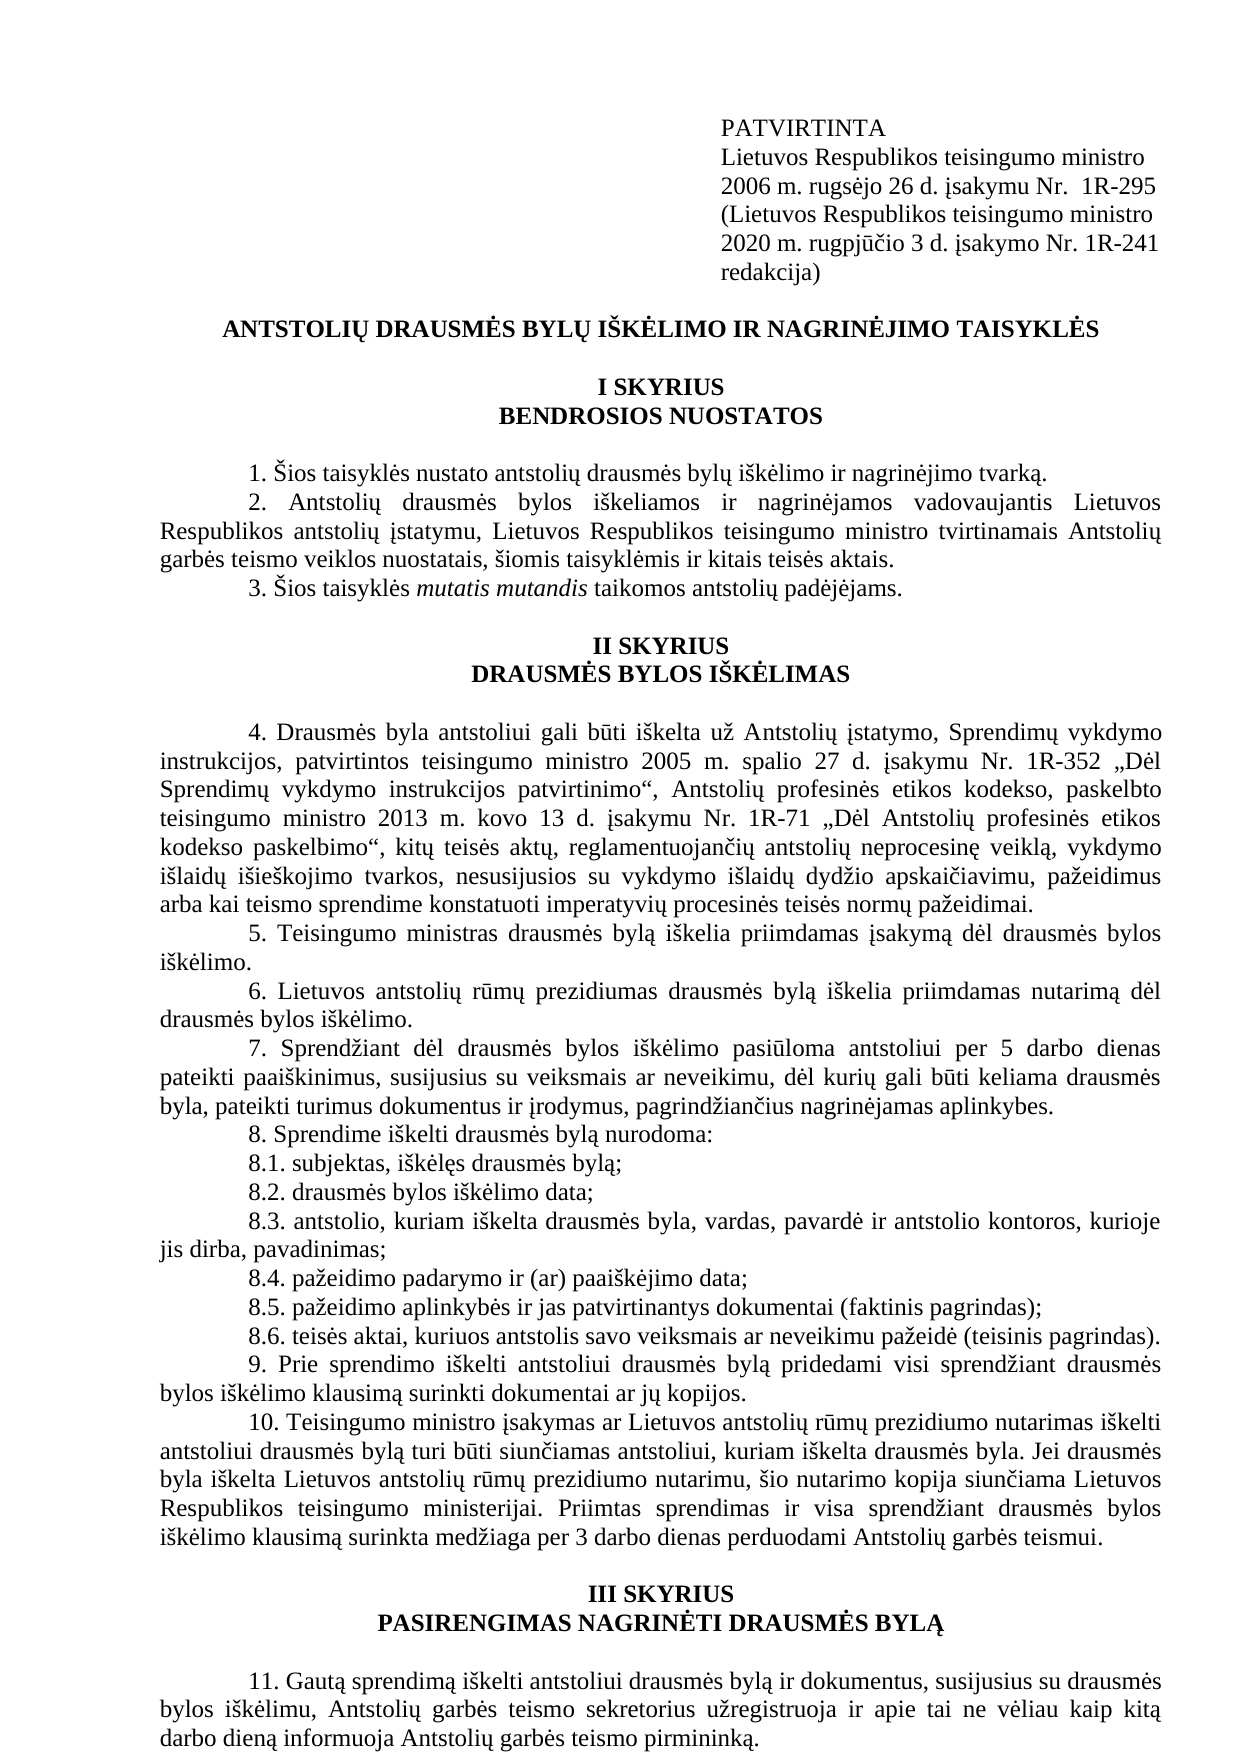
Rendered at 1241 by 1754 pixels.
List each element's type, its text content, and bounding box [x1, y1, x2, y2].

text 8.1. subjektas, iškėlęs drausmės bylą; [159, 1148, 1162, 1177]
text III SKYRIUS [159, 1579, 1162, 1608]
text 2006 m. rugsėjo 26 d. įsakymu Nr. 1R-295 [159, 171, 1162, 199]
text 8.6. teisės aktai, kuriuos antstolis savo veiksmais ar neveikimu pažeidė (teisinis pagrindas). [159, 1321, 1162, 1349]
text Lietuvos Respublikos teisingumo ministro [159, 142, 1162, 171]
text 11. Gautą sprendimą iškelti antstoliui drausmės bylą ir dokumentus, susijusius su drausmės bylos iškėlimu, Antstolių garbės teismo sekretorius užregistruoja ir apie tai ne vėliau kaip kitą darbo dieną informuoja Antstolių garbės teismo pirmininką. [159, 1666, 1162, 1752]
text 8.3. antstolio, kuriam iškelta drausmės byla, vardas, pavardė ir antstolio kontoros, kurioje jis dirba, pavadinimas; [159, 1206, 1162, 1263]
text redakcija) [159, 257, 1162, 286]
text II SKYRIUS [159, 631, 1162, 659]
text 3. Šios taisyklės mutatis mutandis taikomos antstolių padėjėjams. [159, 573, 1162, 602]
text 8. Sprendime iškelti drausmės bylą nurodoma: [159, 1119, 1162, 1148]
text 7. Sprendžiant dėl drausmės bylos iškėlimo pasiūloma antstoliui per 5 darbo dienas pateikti paaiškinimus, susijusius su veiksmais ar neveikimu, dėl kurių gali būti keliama drausmės byla, pateikti turimus dokumentus ir įrodymus, pagrindžiančius nagrinėjamas aplinkybes. [159, 1033, 1162, 1119]
text PATVIRTINTA [586, 113, 1162, 142]
text DRAUSMĖS BYLOS IŠKĖLIMAS [159, 659, 1162, 688]
text 2. Antstolių drausmės bylos iškeliamos ir nagrinėjamos vadovaujantis Lietuvos Respublikos antstolių įstatymu, Lietuvos Respublikos teisingumo ministro tvirtinamais Antstolių garbės teismo veiklos nuostatais, šiomis taisyklėmis ir kitais teisės aktais. [159, 487, 1162, 573]
text BENDROSIOS NUOSTATOS [159, 401, 1162, 429]
text 6. Lietuvos antstolių rūmų prezidiumas drausmės bylą iškelia priimdamas nutarimą dėl drausmės bylos iškėlimo. [159, 976, 1162, 1033]
text 10. Teisingumo ministro įsakymas ar Lietuvos antstolių rūmų prezidiumo nutarimas iškelti antstoliui drausmės bylą turi būti siunčiamas antstoliui, kuriam iškelta drausmės byla. Jei drausmės byla iškelta Lietuvos antstolių rūmų prezidiumo nutarimu, šio nutarimo kopija siunčiama Lietuvos Respublikos teisingumo ministerijai. Priimtas sprendimas ir visa sprendžiant drausmės bylos iškėlimo klausimą surinkta medžiaga per 3 darbo dienas perduodami Antstolių garbės teismui. [159, 1407, 1162, 1551]
text PASIRENGIMAS NAGRINĖTI DRAUSMĖS BYLĄ [159, 1608, 1162, 1637]
text 8.2. drausmės bylos iškėlimo data; [159, 1177, 1162, 1206]
text 1. Šios taisyklės nustato antstolių drausmės bylų iškėlimo ir nagrinėjimo tvarką. [159, 458, 1162, 487]
text 8.5. pažeidimo aplinkybės ir jas patvirtinantys dokumentai (faktinis pagrindas); [159, 1292, 1162, 1321]
text 2020 m. rugpjūčio 3 d. įsakymo Nr. 1R-241 [159, 228, 1162, 257]
text ANTSTOLIŲ DRAUSMĖS BYLŲ IŠKĖLIMO IR NAGRINĖJIMO TAISYKLĖS [159, 314, 1162, 343]
text 8.4. pažeidimo padarymo ir (ar) paaiškėjimo data; [159, 1263, 1162, 1292]
text 5. Teisingumo ministras drausmės bylą iškelia priimdamas įsakymą dėl drausmės bylos iškėlimo. [159, 918, 1162, 976]
text 4. Drausmės byla antstoliui gali būti iškelta už Antstolių įstatymo, Sprendimų vykdymo instrukcijos, patvirtintos teisingumo ministro 2005 m. spalio 27 d. įsakymu Nr. 1R-352 „Dėl Sprendimų vykdymo instrukcijos patvirtinimo“, Antstolių profesinės etikos kodekso, paskelbto teisingumo ministro 2013 m. kovo 13 d. įsakymu Nr. 1R-71 „Dėl Antstolių profesinės etikos kodekso paskelbimo“, kitų teisės aktų, reglamentuojančių antstolių neprocesinę veiklą, vykdymo išlaidų išieškojimo tvarkos, nesusijusios su vykdymo išlaidų dydžio apskaičiavimu, pažeidimus arba kai teismo sprendime konstatuoti imperatyvių procesinės teisės normų pažeidimai. [159, 717, 1162, 918]
text I SKYRIUS [159, 372, 1162, 401]
text 9. Prie sprendimo iškelti antstoliui drausmės bylą pridedami visi sprendžiant drausmės bylos iškėlimo klausimą surinkti dokumentai ar jų kopijos. [159, 1349, 1162, 1407]
text (Lietuvos Respublikos teisingumo ministro [159, 199, 1162, 228]
